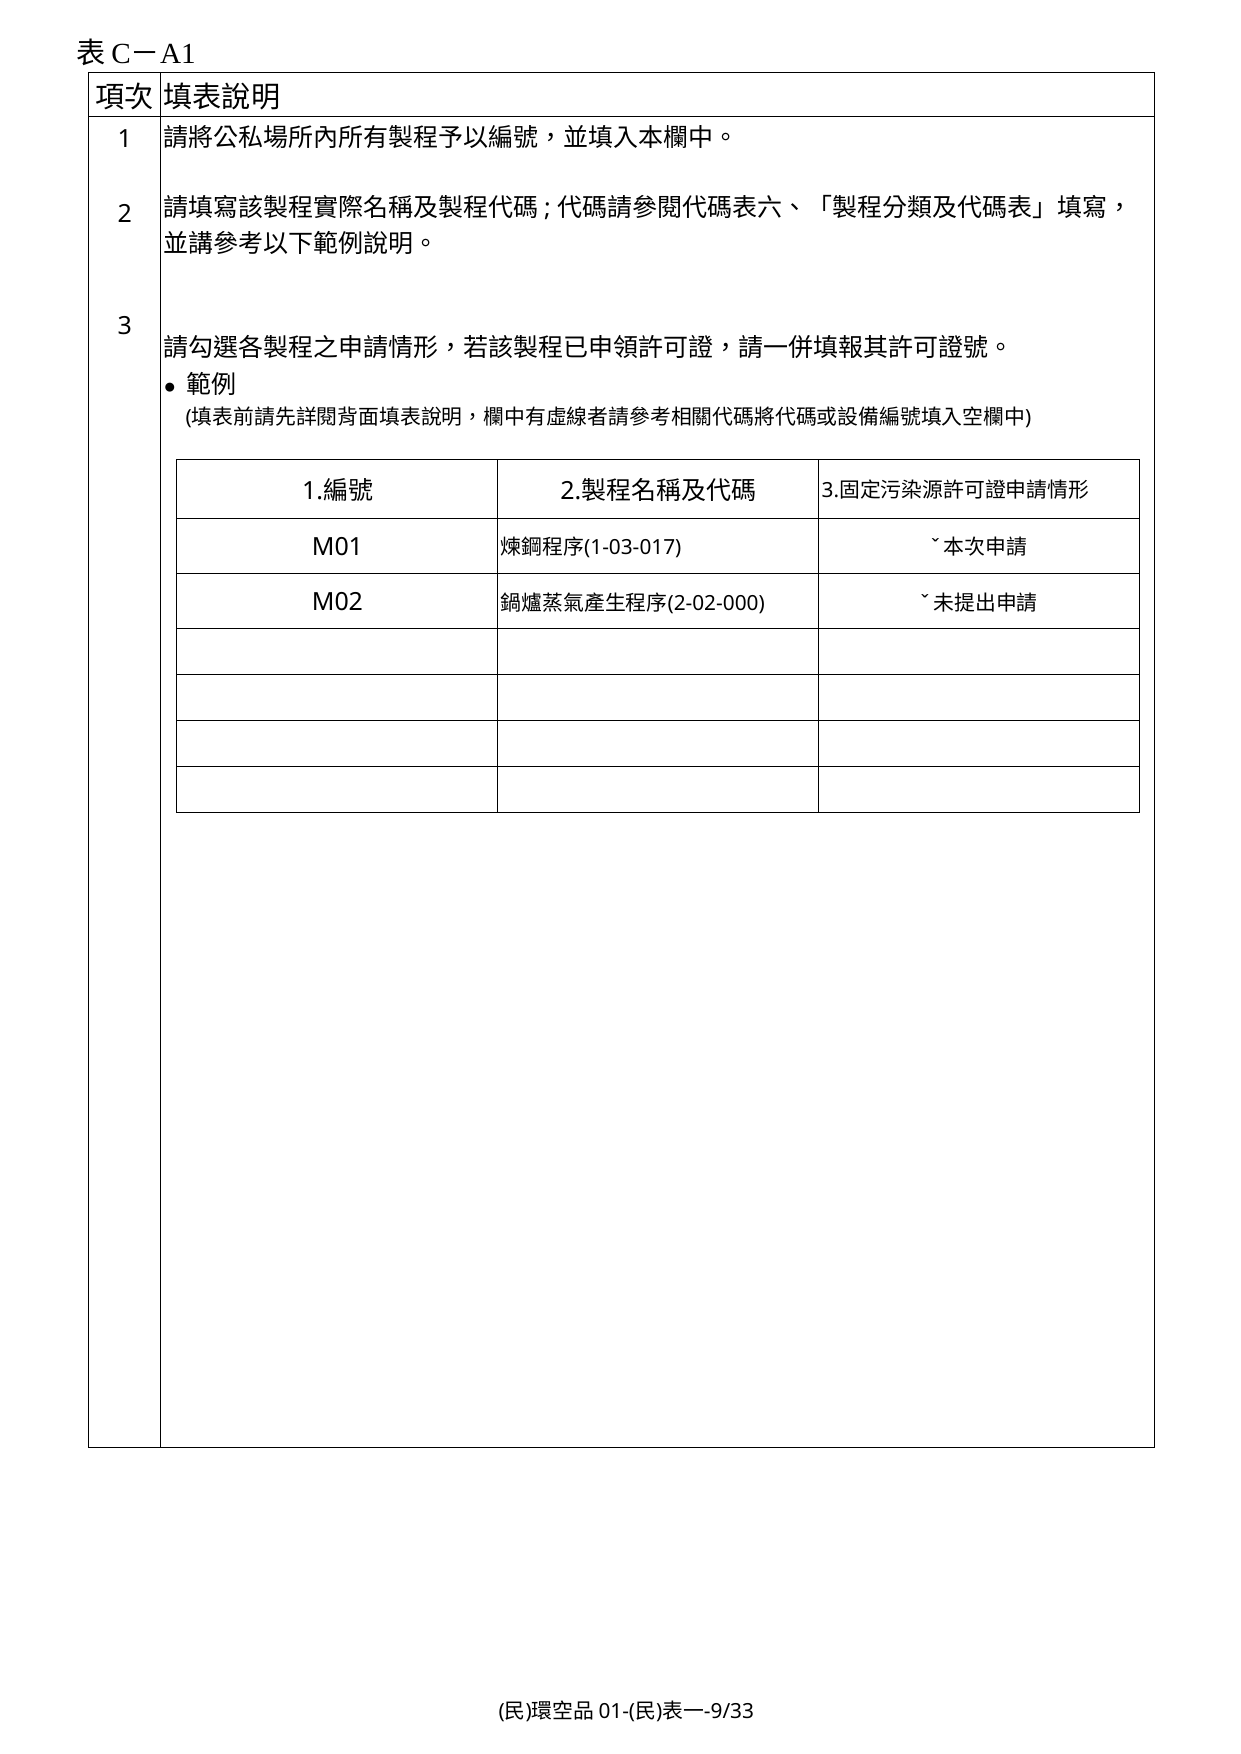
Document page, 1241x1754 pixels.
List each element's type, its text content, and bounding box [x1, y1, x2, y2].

table_cell 3.固定污染源許可證申請情形 [819, 460, 1139, 518]
table_cell [498, 721, 818, 766]
table_cell ˇ本次申請 [819, 519, 1139, 572]
table_cell M02 [177, 574, 497, 628]
table_cell 請將公私場所內所有製程予以編號，並填入本欄中。 請填寫該製程實際名稱及製程代碼 ; 代碼請參閱代碼表六、「製程分類及代碼表」填寫，並講參考以下範例說明。 請勾選各製程之申請情形，若該製程已申領許可證，請一併填報其許可證號。 範例 (填表前請先詳閱背面填表說明，欄中有虛線者請參考相關代碼將代碼或設備編號填入空欄中) [161, 117, 1154, 459]
table_cell [498, 675, 818, 720]
table_cell [819, 675, 1139, 720]
table_cell [177, 767, 497, 812]
table_cell [819, 721, 1139, 766]
table_header 填表說明 [161, 73, 1154, 116]
table_cell [819, 767, 1139, 812]
table_header 項次 [89, 73, 160, 116]
table_cell M01 [177, 519, 497, 572]
table_cell [161, 812, 1154, 1447]
table_cell [177, 675, 497, 720]
table_cell [161, 459, 176, 812]
table_cell [819, 629, 1139, 674]
table_cell [177, 629, 497, 674]
table_cell [498, 629, 818, 674]
table_cell ˇ未提出申請 [819, 574, 1139, 628]
table_cell 煉鋼程序(1-03-017) [498, 519, 818, 572]
text 表C－A1 [76, 29, 1163, 72]
table_cell [1140, 459, 1154, 812]
table_cell [177, 721, 497, 766]
table_cell 1.編號 [177, 460, 497, 518]
table_cell 鍋爐蒸氣產生程序(2-02-000) [498, 574, 818, 628]
table_cell 2.製程名稱及代碼 [498, 460, 818, 518]
table_cell 1 2 3 [89, 117, 160, 1447]
table_cell [498, 767, 818, 812]
